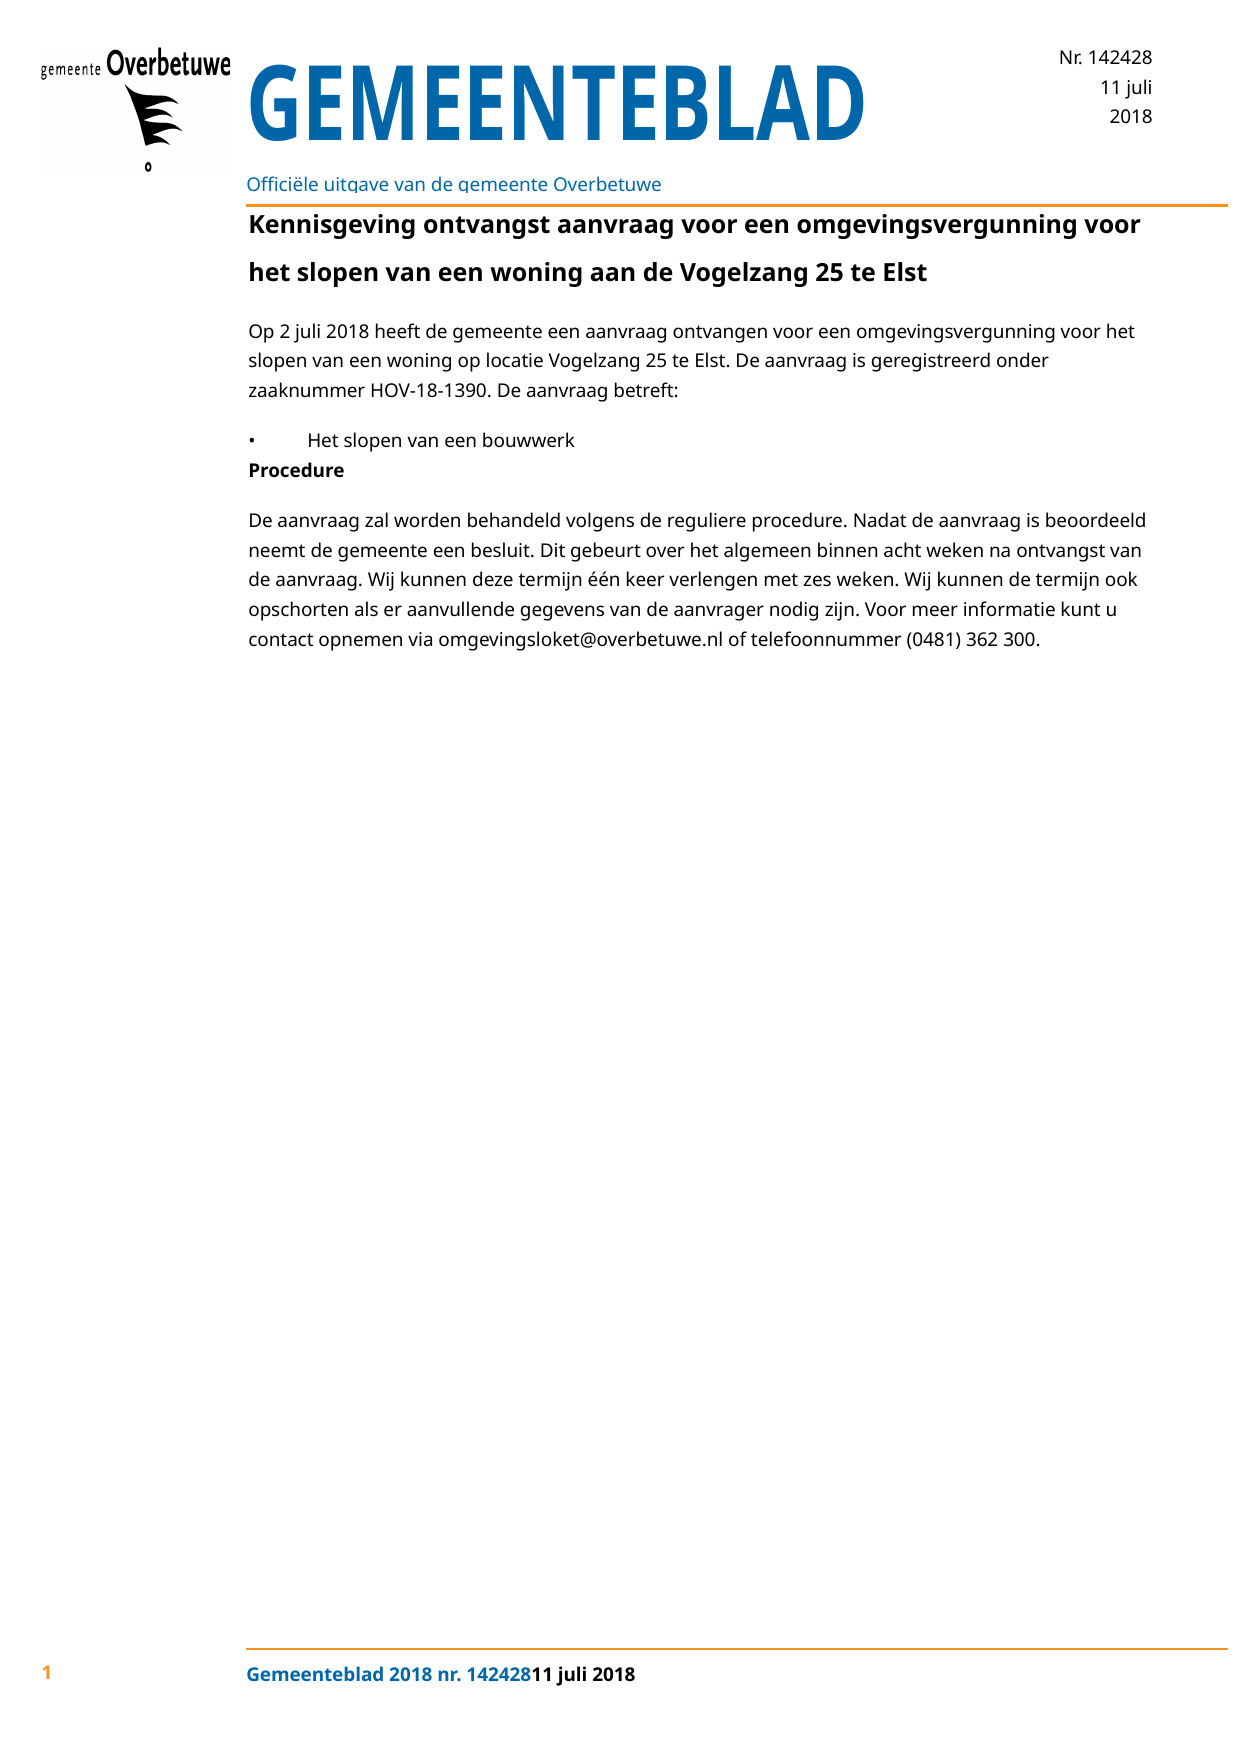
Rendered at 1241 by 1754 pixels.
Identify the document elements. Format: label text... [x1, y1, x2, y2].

picture [41, 47, 231, 172]
text De aanvraag zal worden behandeld volgens de reguliere procedure. Nadat de aanvraag is beoordeeld neemt de gemeente een besluit. Dit gebeurt over het algemeen binnen acht weken na ontvangst van de aanvraag. Wij kunnen deze termijn één keer verlengen met zes weken. Wij kunnen de termijn ook opschorten als er aanvullende gegevens van de aanvrager nodig zijn. Voor meer informatie kunt u contact opnemen via omgevingsloket@overbetuwe.nl of telefoonnummer (0481) 362 300. [248, 507, 1152, 652]
text Kennisgeving ontvangst aanvraag voor een omgevingsvergunning voor het slopen van een woning aan de Vogelzang 25 te Elst [248, 207, 1152, 288]
list Het slopen van een bouwwerk [248, 427, 1152, 453]
text Op 2 juli 2018 heeft de gemeente een aanvraag ontvangen voor een omgevingsvergunning voor het slopen van een woning op locatie Vogelzang 25 te Elst. De aanvraag is geregistreerd onder zaaknummer HOV-18-1390. De aanvraag betreft: [248, 318, 1152, 403]
text Procedure [248, 457, 1152, 483]
